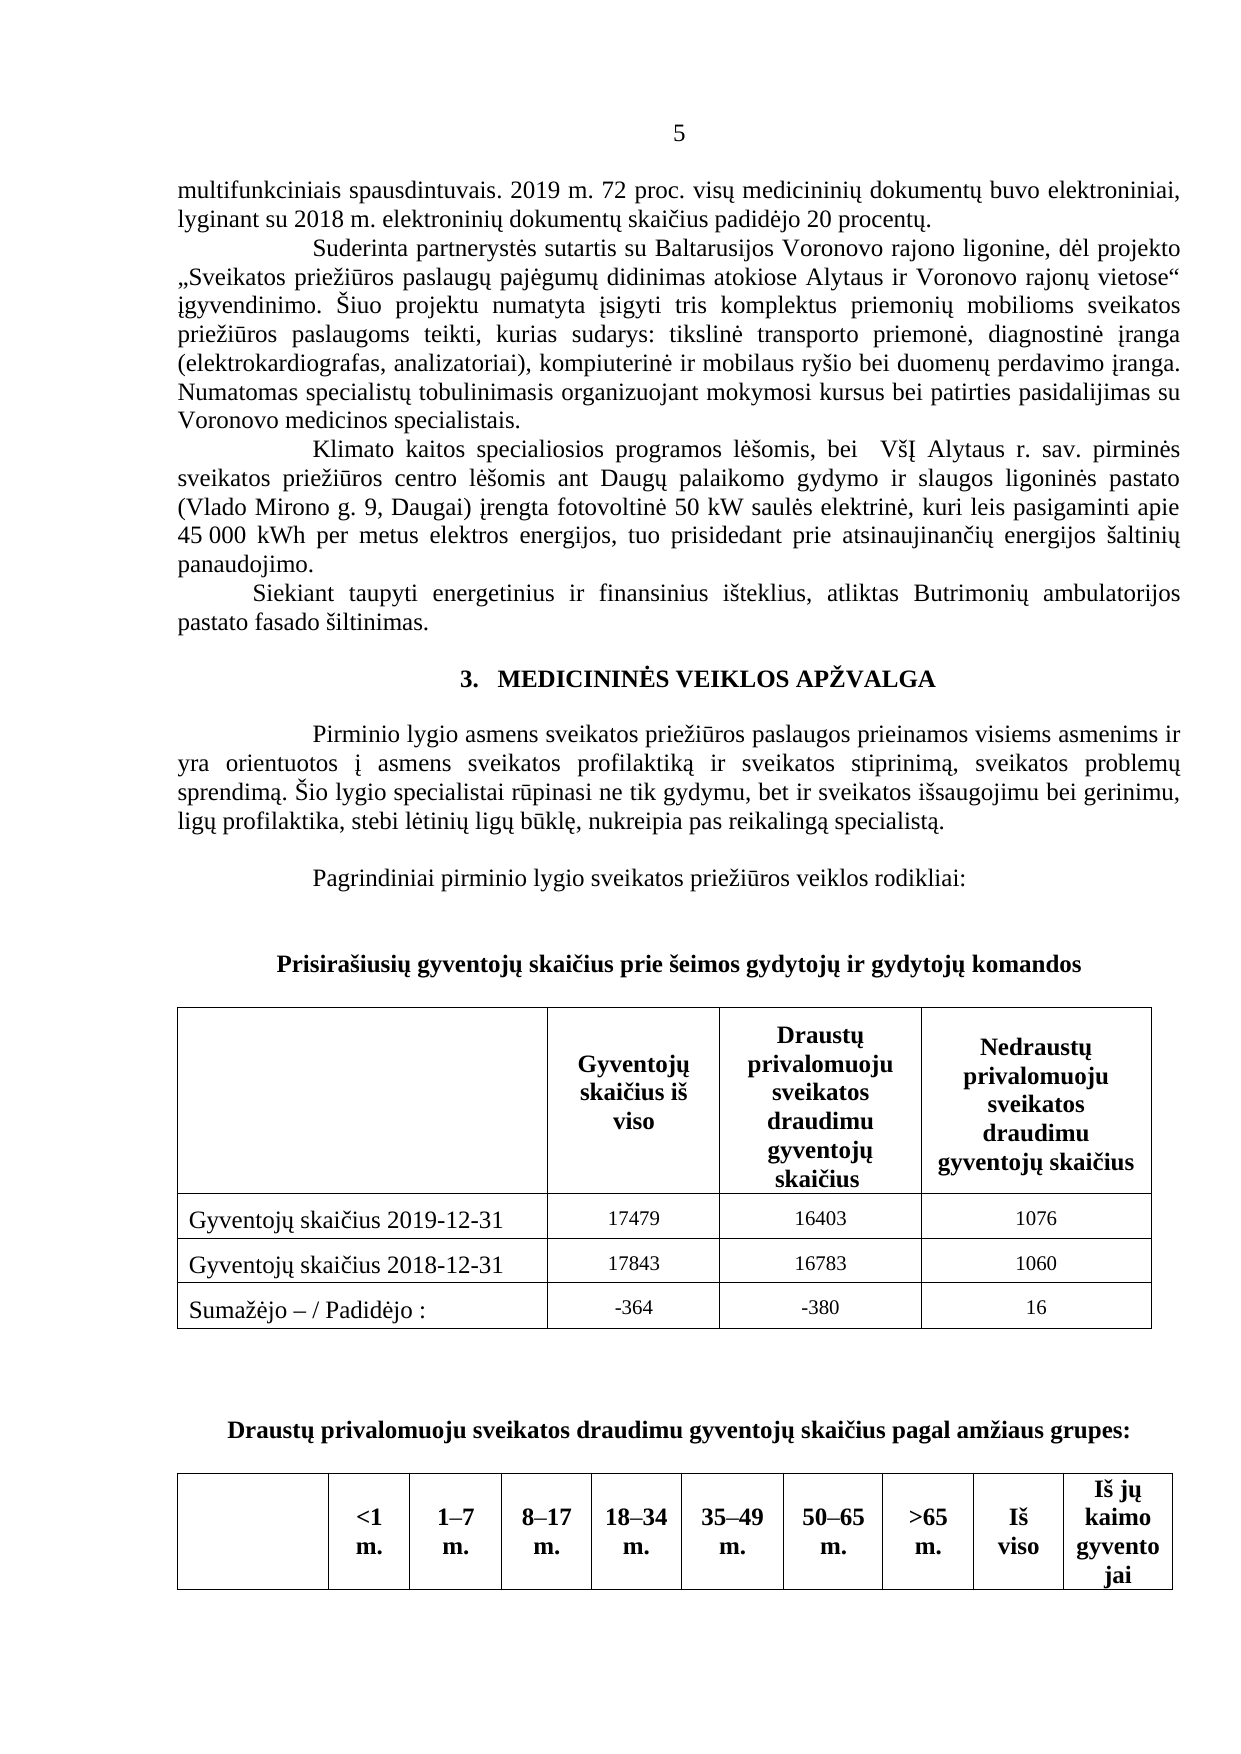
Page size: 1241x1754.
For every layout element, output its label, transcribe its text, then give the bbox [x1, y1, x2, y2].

table_header [178, 1474, 328, 1589]
table_header >65 m. [883, 1474, 973, 1589]
text Suderinta partnerystės sutartis su Baltarusijos Voronovo rajono ligonine, dėl projekto „Sveikatos priežiūros paslaugų pajėgumų didinimas atokiose Alytaus ir Voronovo rajonų vietose“ įgyvendinimo. Šiuo projektu numatyta įsigyti tris komplektus priemonių mobilioms sveikatos priežiūros paslaugoms teikti, kurias sudarys: tikslinė transporto priemonė, diagnostinė įranga (elektrokardiografas, analizatoriai), kompiuterinė ir mobilaus ryšio bei duomenų perdavimo įranga. Numatomas specialistų tobulinimasis organizuojant mokymosi kursus bei patirties pasidalijimas su Voronovo medicinos specialistais. [177, 233, 1181, 434]
text Prisirašiusių gyventojų skaičius prie šeimos gydytojų ir gydytojų komandos [177, 949, 1181, 978]
table_cell 16403 [720, 1194, 921, 1237]
table_header <1 m. [329, 1474, 409, 1589]
table_cell Sumažėjo – / Padidėjo : [178, 1283, 547, 1328]
table_cell Gyventojų skaičius 2018-12-31 [178, 1239, 547, 1282]
table_cell Gyventojų skaičius 2019-12-31 [178, 1194, 547, 1237]
table_cell -380 [720, 1283, 921, 1328]
table_header 8–17 m. [502, 1474, 591, 1589]
text multifunkciniais spausdintuvais. 2019 m. 72 proc. visų medicininių dokumentų buvo elektroniniai, lyginant su 2018 m. elektroninių dokumentų skaičius padidėjo 20 procentų. [177, 176, 1181, 233]
table_header 1–7 m. [410, 1474, 501, 1589]
text Draustų privalomuoju sveikatos draudimu gyventojų skaičius pagal amžiaus grupes: [177, 1415, 1181, 1444]
text Pagrindiniai pirminio lygio sveikatos priežiūros veiklos rodikliai: [177, 863, 1181, 892]
table_cell 1076 [922, 1194, 1151, 1237]
table_header 35–49 m. [682, 1474, 783, 1589]
table_cell 17479 [548, 1194, 719, 1237]
table_header Draustų privalomuoju sveikatos draudimu gyventojų skaičius [720, 1008, 921, 1192]
table_header Gyventojų skaičius iš viso [548, 1008, 719, 1192]
table_header 18–34 m. [592, 1474, 681, 1589]
table_cell 1060 [922, 1239, 1151, 1282]
text Siekiant taupyti energetinius ir finansinius išteklius, atliktas Butrimonių ambulatorijos pastato fasado šiltinimas. [177, 578, 1181, 636]
text Pirminio lygio asmens sveikatos priežiūros paslaugos prieinamos visiems asmenims ir yra orientuotos į asmens sveikatos profilaktiką ir sveikatos stiprinimą, sveikatos problemų sprendimą. Šio lygio specialistai rūpinasi ne tik gydymu, bet ir sveikatos išsaugojimu bei gerinimu, ligų profilaktika, stebi lėtinių ligų būklę, nukreipia pas reikalingą specialistą. [177, 719, 1181, 834]
table_cell 16 [922, 1283, 1151, 1328]
table_header 50–65 m. [784, 1474, 882, 1589]
table_cell 16783 [720, 1239, 921, 1282]
table_cell 17843 [548, 1239, 719, 1282]
table_header Iš jų kaimo gyventojai [1064, 1474, 1172, 1589]
table_header Iš viso [974, 1474, 1063, 1589]
table_header [178, 1008, 547, 1192]
table_cell -364 [548, 1283, 719, 1328]
table_header Nedraustų privalomuoju sveikatos draudimu gyventojų skaičius [922, 1008, 1151, 1192]
text Klimato kaitos specialiosios programos lėšomis, bei VšĮ Alytaus r. sav. pirminės sveikatos priežiūros centro lėšomis ant Daugų palaikomo gydymo ir slaugos ligoninės pastato (Vlado Mirono g. 9, Daugai) įrengta fotovoltinė 50 kW saulės elektrinė, kuri leis pasigaminti apie 45 000 kWh per metus elektros energijos, tuo prisidedant prie atsinaujinančių energijos šaltinių panaudojimo. [177, 434, 1181, 578]
text 3. MEDICININĖS VEIKLOS APŽVALGA [215, 664, 1181, 693]
